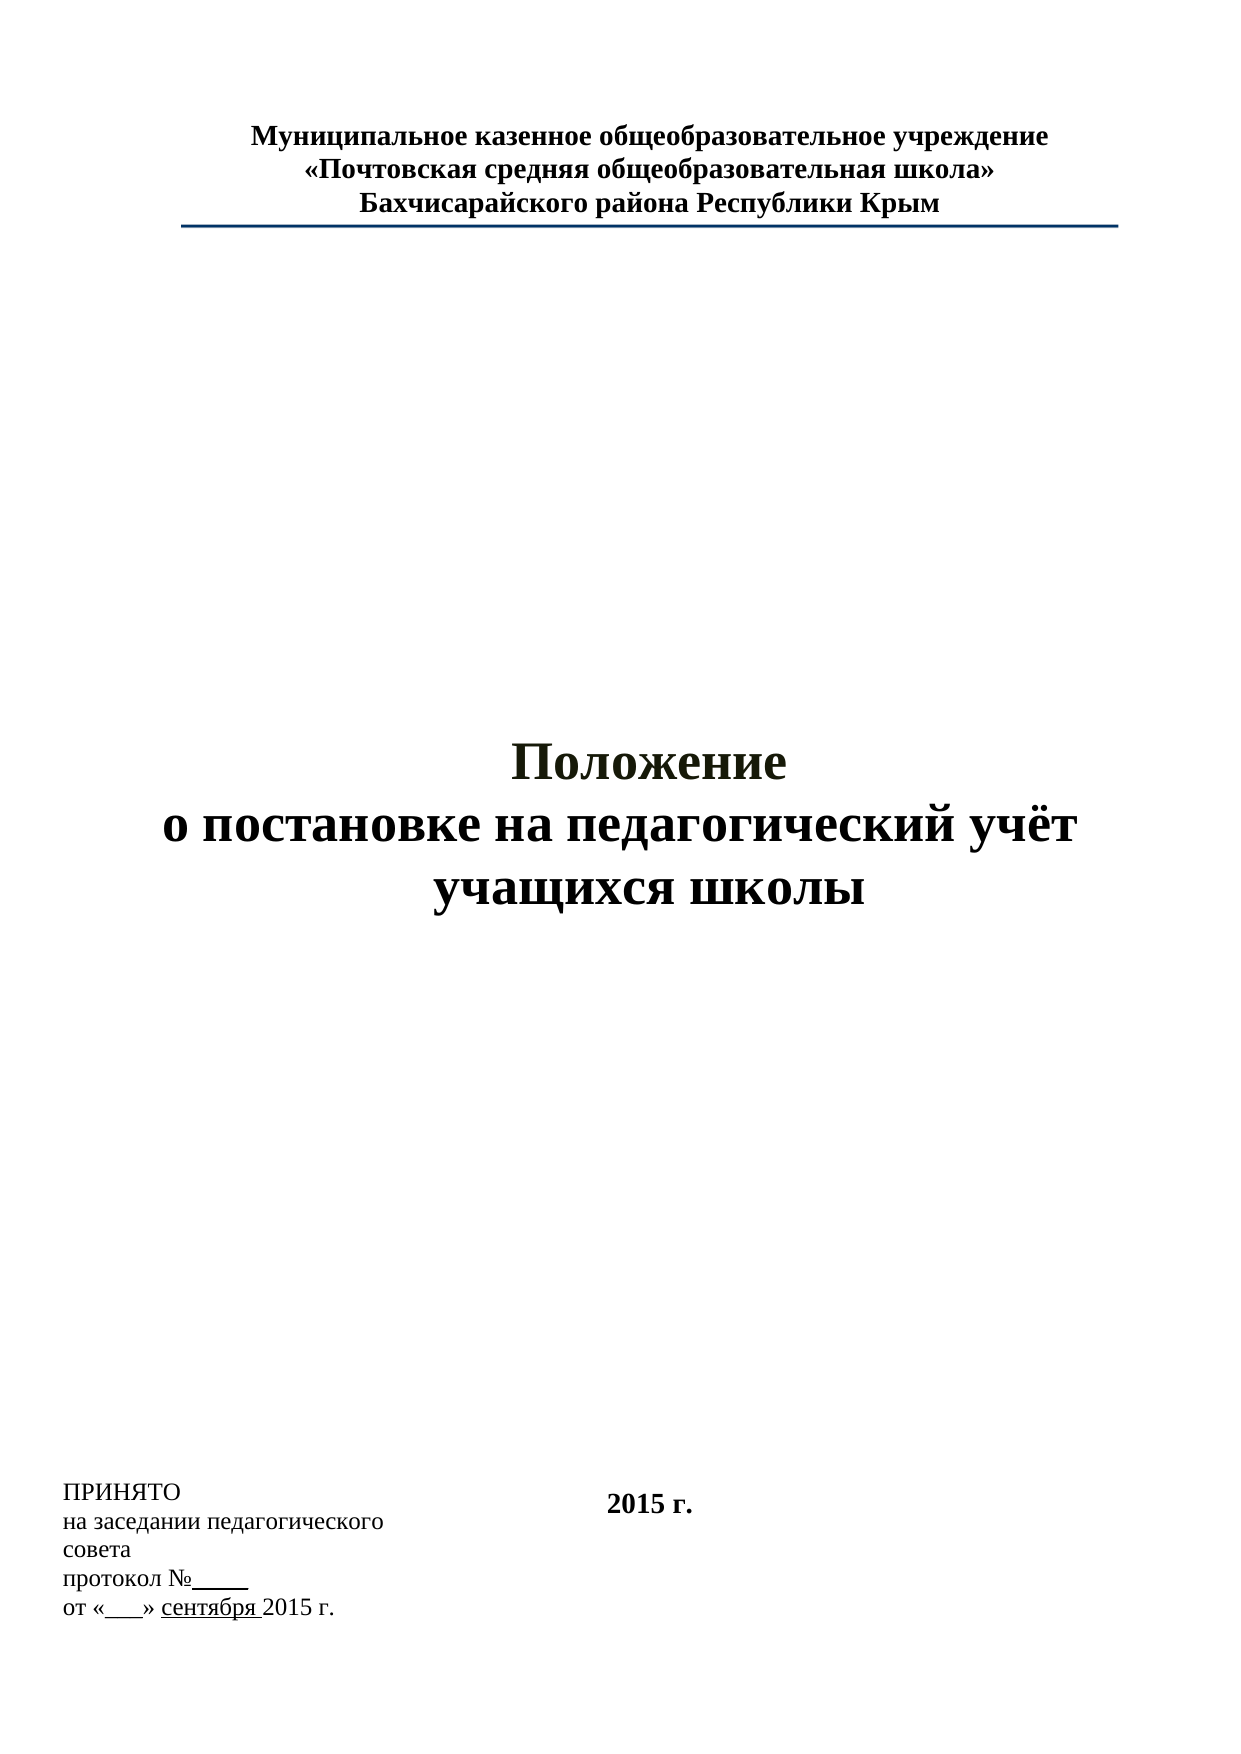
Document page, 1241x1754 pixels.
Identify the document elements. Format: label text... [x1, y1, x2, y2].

text «Почтовская средняя общеобразовательная школа» [118, 152, 1181, 185]
picture [181, 218, 1119, 235]
text принято [63, 1477, 387, 1506]
text учащихся школы [118, 854, 1181, 916]
text Бахчисарайского района Республики Крым [118, 185, 1181, 219]
text о постановке на педагогический учёт [59, 791, 1181, 854]
text протокол № ____ [63, 1563, 387, 1592]
text 2015 г. [387, 1486, 1181, 1520]
text на заседании педагогического совета [63, 1506, 387, 1563]
text Положение [118, 729, 1181, 791]
text Муниципальное казенное общеобразовательное учреждение [118, 118, 1181, 152]
text от «___» сентября 2015 г. [63, 1592, 387, 1621]
